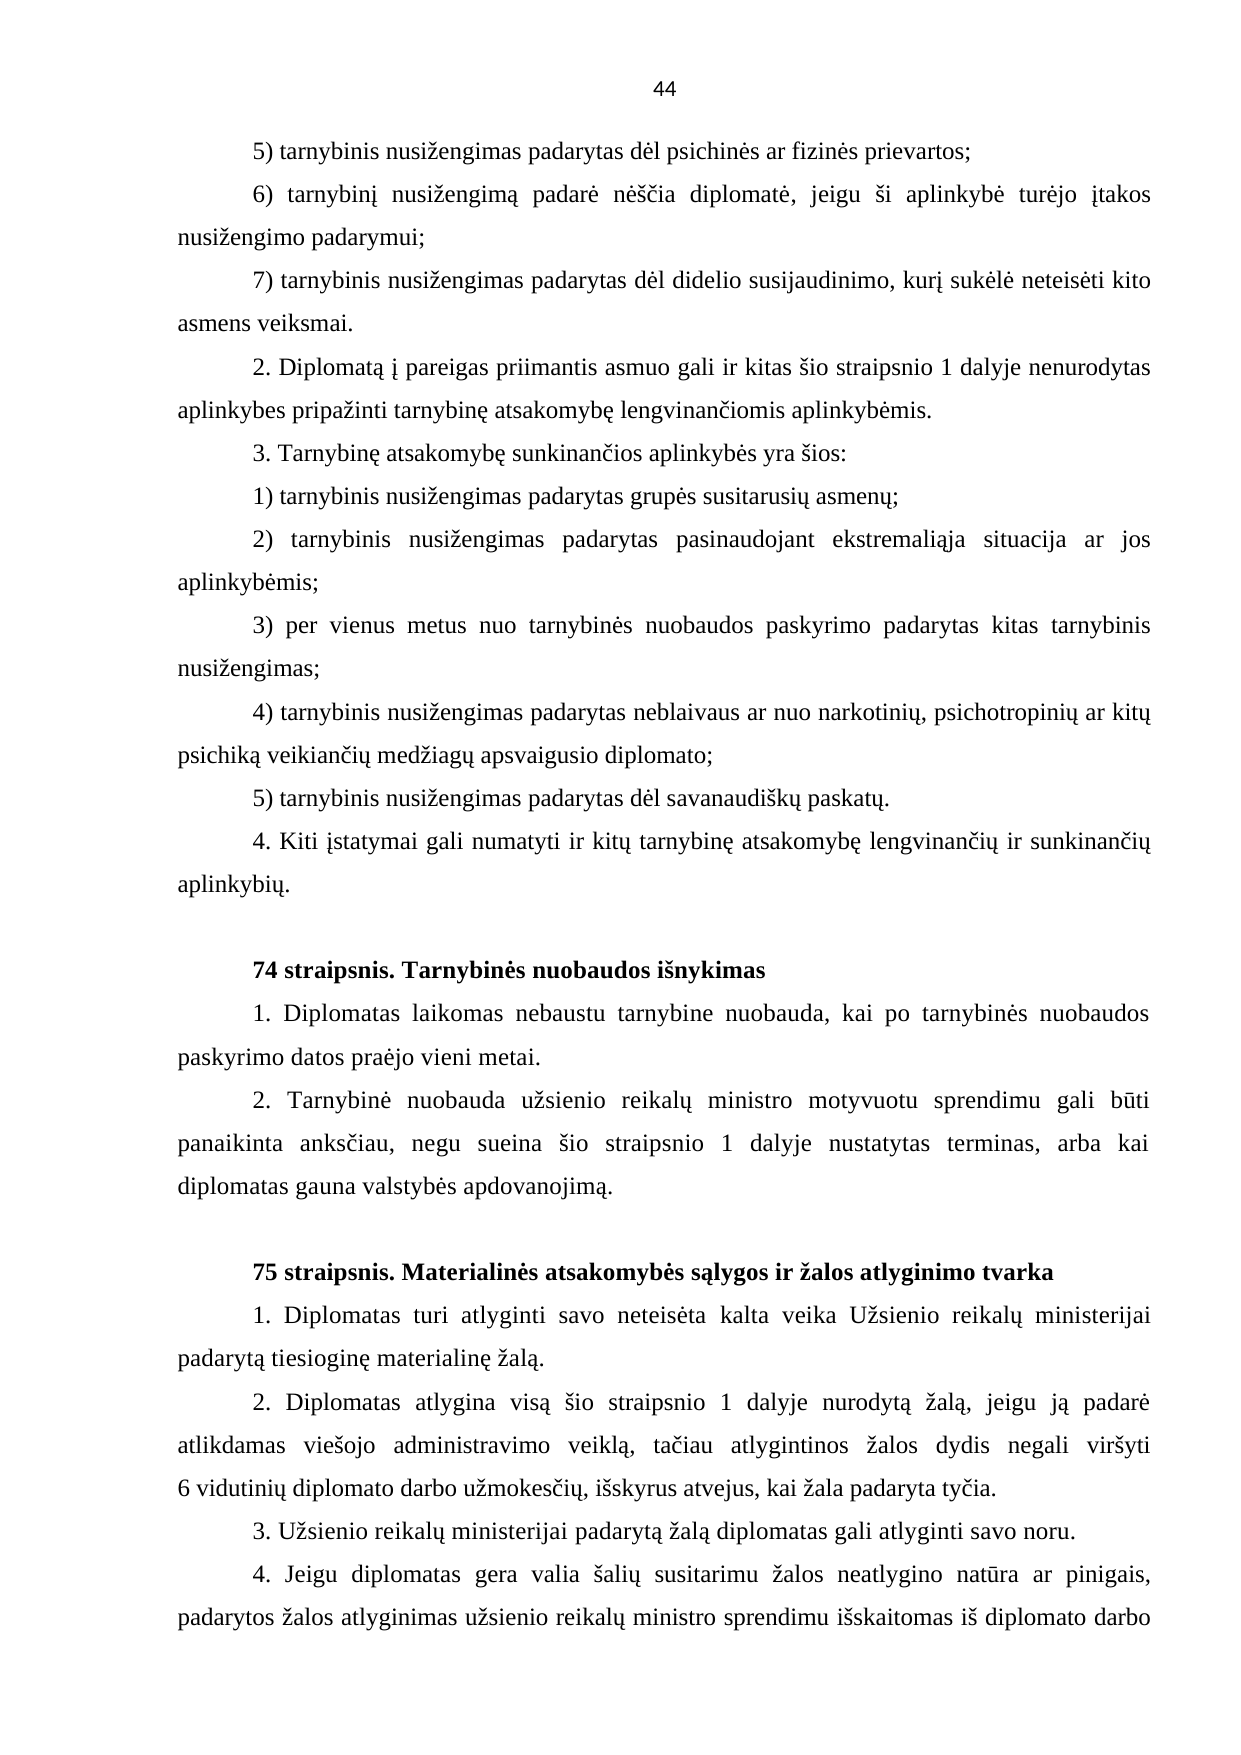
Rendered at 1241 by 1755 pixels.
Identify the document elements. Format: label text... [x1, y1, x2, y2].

text 2. Diplomatas atlygina visą šio straipsnio 1 dalyje nurodytą žalą, jeigu ją padarė atlikdamas viešojo administravimo veiklą, tačiau atlygintinos žalos dydis negali viršyti 6 vidutinių diplomato darbo užmokesčių, išskyrus atvejus, kai žala padaryta tyčia. [177, 1387, 1152, 1502]
text 4. Jeigu diplomatas gera valia šalių susitarimu žalos neatlygino natūra ar pinigais, padarytos žalos atlyginimas užsienio reikalų ministro sprendimu išskaitomas iš diplomato darbo [177, 1559, 1152, 1631]
text 74 straipsnis. Tarnybinės nuobaudos išnykimas [177, 955, 1152, 984]
text 3. Tarnybinę atsakomybę sunkinančios aplinkybės yra šios: [177, 438, 1152, 467]
text 2) tarnybinis nusižengimas padarytas pasinaudojant ekstremaliąja situacija ar jos aplinkybėmis; [177, 524, 1152, 596]
text 1. Diplomatas laikomas nebaustu tarnybine nuobauda, kai po tarnybinės nuobaudos paskyrimo datos praėjo vieni metai. [177, 998, 1152, 1070]
text 75 straipsnis. Materialinės atsakomybės sąlygos ir žalos atlyginimo tvarka [177, 1257, 1152, 1286]
text 4) tarnybinis nusižengimas padarytas neblaivaus ar nuo narkotinių, psichotropinių ar kitų psichiką veikiančių medžiagų apsvaigusio diplomato; [177, 697, 1152, 768]
text 3. Užsienio reikalų ministerijai padarytą žalą diplomatas gali atlyginti savo noru. [177, 1516, 1152, 1545]
text 4. Kiti įstatymai gali numatyti ir kitų tarnybinę atsakomybę lengvinančių ir sunkinančių aplinkybių. [177, 826, 1152, 898]
text 1) tarnybinis nusižengimas padarytas grupės susitarusių asmenų; [177, 481, 1152, 510]
text 5) tarnybinis nusižengimas padarytas dėl savanaudiškų paskatų. [177, 783, 1152, 812]
text 6) tarnybinį nusižengimą padarė nėščia diplomatė, jeigu ši aplinkybė turėjo įtakos nusižengimo padarymui; [177, 179, 1152, 251]
text 7) tarnybinis nusižengimas padarytas dėl didelio susijaudinimo, kurį sukėlė neteisėti kito asmens veiksmai. [177, 265, 1152, 337]
text 5) tarnybinis nusižengimas padarytas dėl psichinės ar fizinės prievartos; [177, 136, 1152, 165]
text 2. Diplomatą į pareigas priimantis asmuo gali ir kitas šio straipsnio 1 dalyje nenurodytas aplinkybes pripažinti tarnybinę atsakomybę lengvinančiomis aplinkybėmis. [177, 352, 1152, 423]
text 3) per vienus metus nuo tarnybinės nuobaudos paskyrimo padarytas kitas tarnybinis nusižengimas; [177, 610, 1152, 682]
text 2. Tarnybinė nuobauda užsienio reikalų ministro motyvuotu sprendimu gali būti panaikinta anksčiau, negu sueina šio straipsnio 1 dalyje nustatytas terminas, arba kai diplomatas gauna valstybės apdovanojimą. [177, 1085, 1152, 1200]
text 1. Diplomatas turi atlyginti savo neteisėta kalta veika Užsienio reikalų ministerijai padarytą tiesioginę materialinę žalą. [177, 1300, 1152, 1372]
